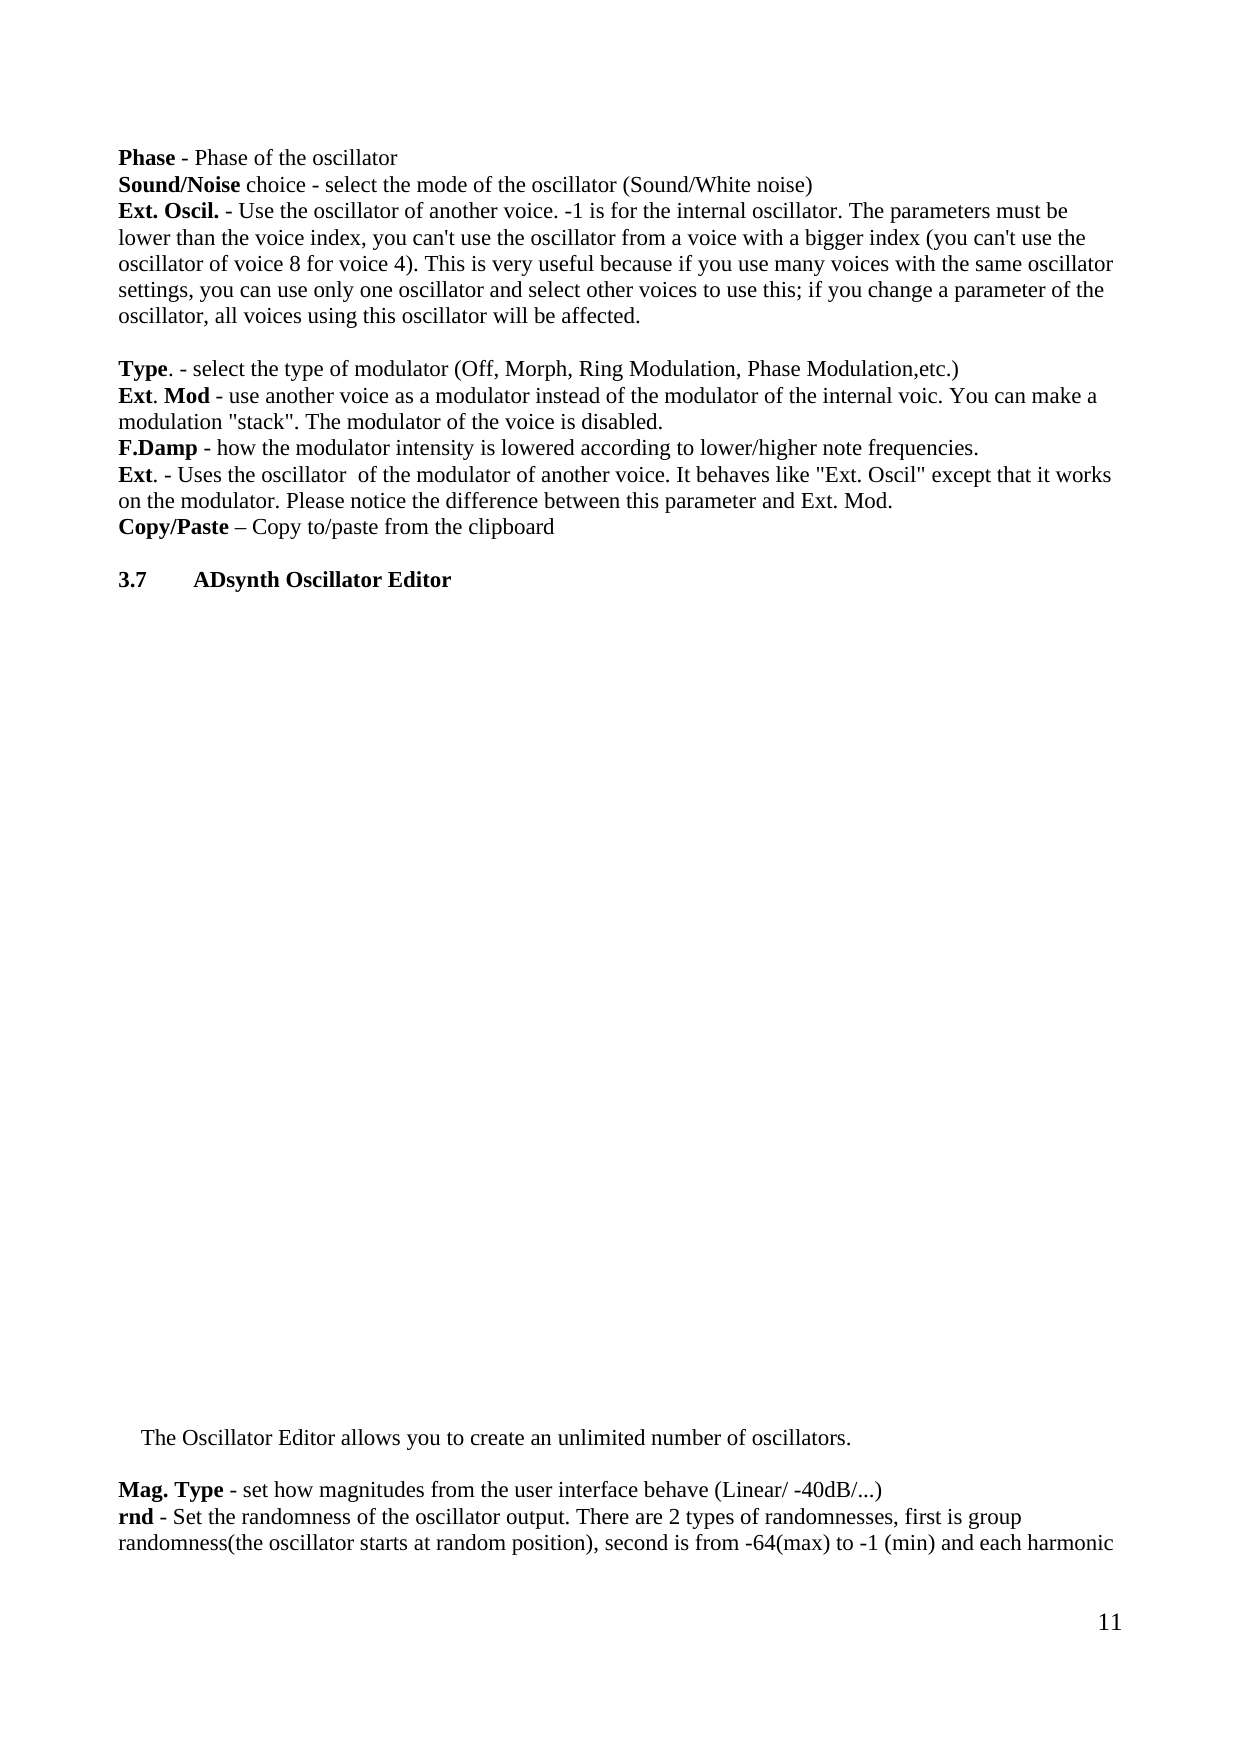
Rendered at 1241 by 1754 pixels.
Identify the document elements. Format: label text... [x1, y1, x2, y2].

text The Oscillator Editor allows you to create an unlimited number of oscillators. [118, 1424, 1122, 1450]
text Phase - Phase of the oscillator Sound/Noise choice - select the mode of the oscillator (Sound/White noise) Ext. Oscil. - Use the oscillator of another voice. -1 is for the internal oscillator. The parameters must be lower than the voice index, you can't use the oscillator from a voice with a bigger index (you can't use the oscillator of voice 8 for voice 4). This is very useful because if you use many voices with the same oscillator settings, you can use only one oscillator and select other voices to use this; if you change a parameter of the oscillator, all voices using this oscillator will be affected. [118, 144, 1122, 329]
text Type. - select the type of modulator (Off, Morph, Ring Modulation, Phase Modulation,etc.) Ext. Mod - use another voice as a modulator instead of the modulator of the internal voic. You can make a modulation "stack". The modulator of the voice is disabled. F.Damp - how the modulator intensity is lowered according to lower/higher note frequencies. Ext. - Uses the oscillator of the modulator of another voice. It behaves like "Ext. Oscil" except that it works on the modulator. Please notice the difference between this parameter and Ext. Mod. [118, 355, 1122, 513]
list ADsynth Oscillator Editor [118, 566, 1122, 592]
text Copy/Paste – Copy to/paste from the clipboard [118, 513, 1122, 566]
text Mag. Type - set how magnitudes from the user interface behave (Linear/ -40dB/...) rnd - Set the randomness of the oscillator output. There are 2 types of randomnesses, first is group randomness(the oscillator starts at random position), second is from -64(max) to -1 (min) and each harmonic [118, 1476, 1122, 1556]
